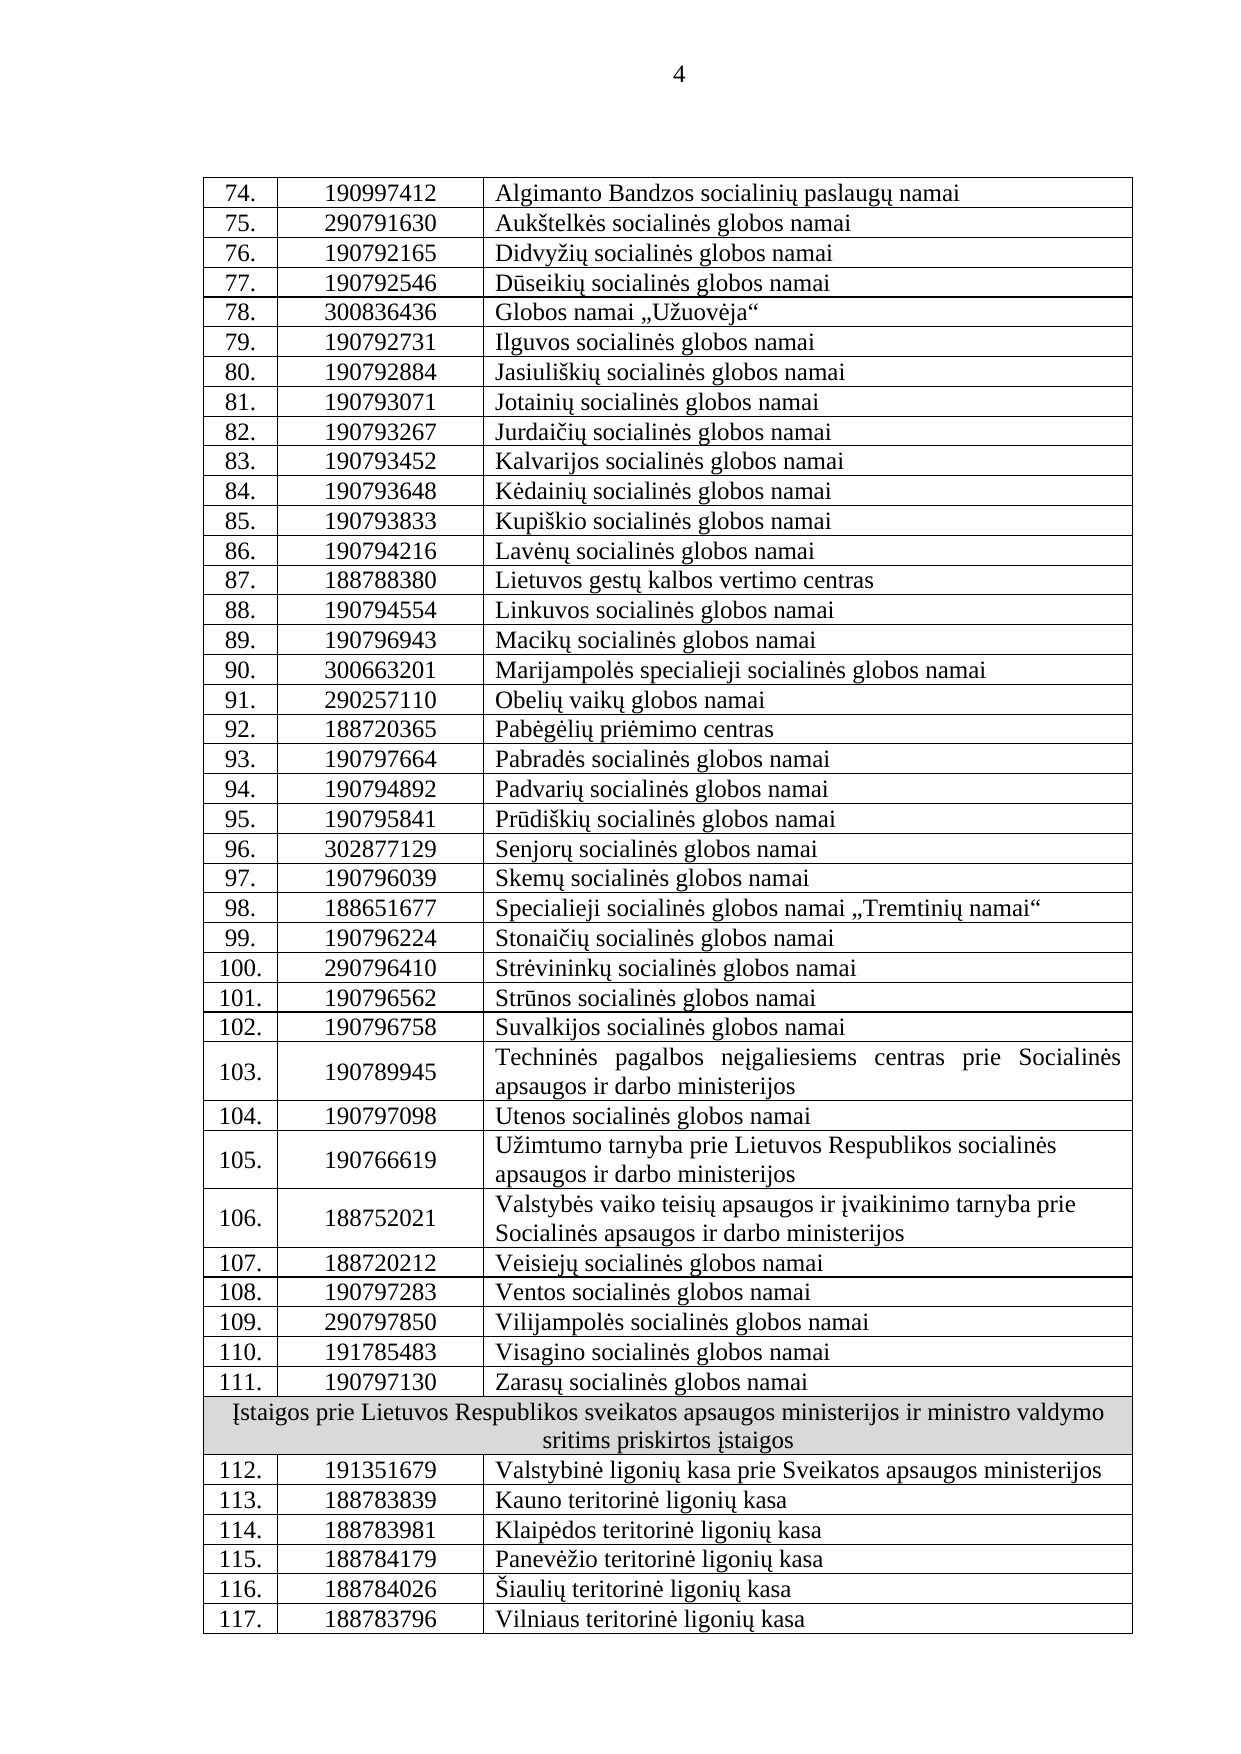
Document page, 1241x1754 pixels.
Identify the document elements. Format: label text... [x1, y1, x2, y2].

table_cell Jurdaičių socialinės globos namai [484, 417, 1132, 445]
table_cell 191785483 [278, 1337, 483, 1366]
table_cell Kauno teritorinė ligonių kasa [484, 1485, 1132, 1514]
table_cell 107. [204, 1248, 277, 1276]
table_cell 190792731 [278, 327, 483, 356]
table_cell Macikų socialinės globos namai [484, 625, 1132, 654]
table_cell Valstybės vaiko teisių apsaugos ir įvaikinimo tarnyba prie Socialinės apsaugos ir darbo ministerijos [484, 1189, 1132, 1247]
table_cell 90. [204, 655, 277, 684]
table_cell 190793833 [278, 506, 483, 535]
table_cell Panevėžio teritorinė ligonių kasa [484, 1545, 1132, 1573]
table_cell 188783839 [278, 1485, 483, 1514]
table_cell 290257110 [278, 685, 483, 713]
table_cell 106. [204, 1189, 277, 1247]
table_cell 190795841 [278, 804, 483, 833]
table_cell Pabėgėlių priėmimo centras [484, 715, 1132, 743]
table_cell 92. [204, 715, 277, 743]
table_cell 80. [204, 357, 277, 386]
table_cell 190792165 [278, 238, 483, 267]
table_cell 91. [204, 685, 277, 713]
table_cell 89. [204, 625, 277, 654]
table_cell Kalvarijos socialinės globos namai [484, 446, 1132, 475]
table_cell 300663201 [278, 655, 483, 684]
table_cell Kėdainių socialinės globos namai [484, 476, 1132, 505]
table_cell 188783981 [278, 1515, 483, 1543]
table_cell 300836436 [278, 298, 483, 326]
table_cell Stonaičių socialinės globos namai [484, 923, 1132, 952]
table_cell 190792546 [278, 268, 483, 296]
table_cell 93. [204, 744, 277, 773]
table_cell 190796562 [278, 983, 483, 1011]
table_cell 87. [204, 566, 277, 594]
table_cell 74. [204, 178, 277, 207]
table_cell Techninės pagalbos neįgaliesiems centras prie Socialinės apsaugos ir darbo ministerijos [484, 1042, 1132, 1100]
table_cell 82. [204, 417, 277, 445]
table_cell Šiaulių teritorinė ligonių kasa [484, 1574, 1132, 1603]
table_cell 114. [204, 1515, 277, 1543]
table_cell Linkuvos socialinės globos namai [484, 595, 1132, 624]
table_cell 290797850 [278, 1307, 483, 1336]
table_cell Prūdiškių socialinės globos namai [484, 804, 1132, 833]
table_cell Vilijampolės socialinės globos namai [484, 1307, 1132, 1336]
table_cell 83. [204, 446, 277, 475]
table_cell 105. [204, 1131, 277, 1188]
table_cell 190789945 [278, 1042, 483, 1100]
table_cell 113. [204, 1485, 277, 1514]
table_cell 190766619 [278, 1131, 483, 1188]
table_cell Strūnos socialinės globos namai [484, 983, 1132, 1011]
table_cell Kupiškio socialinės globos namai [484, 506, 1132, 535]
table_cell 104. [204, 1101, 277, 1129]
table_cell 190797283 [278, 1278, 483, 1306]
table_cell 86. [204, 536, 277, 564]
table_cell 188784179 [278, 1545, 483, 1573]
table_cell Lavėnų socialinės globos namai [484, 536, 1132, 564]
table_cell Ventos socialinės globos namai [484, 1278, 1132, 1306]
table_cell Padvarių socialinės globos namai [484, 774, 1132, 803]
table_cell Užimtumo tarnyba prie Lietuvos Respublikos socialinės apsaugos ir darbo ministerijos [484, 1131, 1132, 1188]
table_cell 188651677 [278, 893, 483, 922]
table_cell Dūseikių socialinės globos namai [484, 268, 1132, 296]
table_cell 190797130 [278, 1367, 483, 1396]
table_cell 190793648 [278, 476, 483, 505]
table_cell 94. [204, 774, 277, 803]
table_cell 190792884 [278, 357, 483, 386]
table_cell 188783796 [278, 1604, 483, 1633]
table_cell Strėvininkų socialinės globos namai [484, 953, 1132, 982]
table_cell 99. [204, 923, 277, 952]
table_cell 85. [204, 506, 277, 535]
table_cell 190797664 [278, 744, 483, 773]
table_cell Klaipėdos teritorinė ligonių kasa [484, 1515, 1132, 1543]
table_cell 96. [204, 834, 277, 862]
table_cell Suvalkijos socialinės globos namai [484, 1013, 1132, 1041]
table_cell 75. [204, 208, 277, 237]
table_cell 102. [204, 1013, 277, 1041]
table_cell 76. [204, 238, 277, 267]
table_cell Jotainių socialinės globos namai [484, 387, 1132, 416]
table_cell Vilniaus teritorinė ligonių kasa [484, 1604, 1132, 1633]
table_cell 190793071 [278, 387, 483, 416]
table_cell 190797098 [278, 1101, 483, 1129]
table_cell Utenos socialinės globos namai [484, 1101, 1132, 1129]
table_cell 116. [204, 1574, 277, 1603]
table_cell 81. [204, 387, 277, 416]
table_cell 112. [204, 1455, 277, 1484]
table_cell Jasiuliškių socialinės globos namai [484, 357, 1132, 386]
table_cell Senjorų socialinės globos namai [484, 834, 1132, 862]
table_cell 190794892 [278, 774, 483, 803]
table_cell 117. [204, 1604, 277, 1633]
table_cell 103. [204, 1042, 277, 1100]
table_cell Aukštelkės socialinės globos namai [484, 208, 1132, 237]
table_cell 188788380 [278, 566, 483, 594]
table_cell 190794216 [278, 536, 483, 564]
table_cell 95. [204, 804, 277, 833]
table_cell 100. [204, 953, 277, 982]
table_cell 190796758 [278, 1013, 483, 1041]
table_cell 188720365 [278, 715, 483, 743]
table_cell 101. [204, 983, 277, 1011]
table_cell 190796224 [278, 923, 483, 952]
table_cell 79. [204, 327, 277, 356]
table_cell 190796039 [278, 864, 483, 892]
table_cell Veisiejų socialinės globos namai [484, 1248, 1132, 1276]
table_cell Pabradės socialinės globos namai [484, 744, 1132, 773]
table_cell 290791630 [278, 208, 483, 237]
table_cell 98. [204, 893, 277, 922]
table_cell 188784026 [278, 1574, 483, 1603]
table_cell Lietuvos gestų kalbos vertimo centras [484, 566, 1132, 594]
table_cell 188752021 [278, 1189, 483, 1247]
table_cell Skemų socialinės globos namai [484, 864, 1132, 892]
table_cell Specialieji socialinės globos namai „Tremtinių namai“ [484, 893, 1132, 922]
table_cell Visagino socialinės globos namai [484, 1337, 1132, 1366]
table_cell Algimanto Bandzos socialinių paslaugų namai [484, 178, 1132, 207]
table_cell 111. [204, 1367, 277, 1396]
table_cell 188720212 [278, 1248, 483, 1276]
table_cell 110. [204, 1337, 277, 1366]
table_cell Didvyžių socialinės globos namai [484, 238, 1132, 267]
table_cell 109. [204, 1307, 277, 1336]
table_cell 108. [204, 1278, 277, 1306]
table_cell Valstybinė ligonių kasa prie Sveikatos apsaugos ministerijos [484, 1455, 1132, 1484]
table_cell 190796943 [278, 625, 483, 654]
table_cell 190794554 [278, 595, 483, 624]
table_cell 97. [204, 864, 277, 892]
table_cell 78. [204, 298, 277, 326]
table_cell 88. [204, 595, 277, 624]
table_cell Globos namai „Užuovėja“ [484, 298, 1132, 326]
table_cell Zarasų socialinės globos namai [484, 1367, 1132, 1396]
table_cell 190997412 [278, 178, 483, 207]
table_cell 115. [204, 1545, 277, 1573]
table_cell Įstaigos prie Lietuvos Respublikos sveikatos apsaugos ministerijos ir ministro valdymo sritims priskirtos įstaigos [204, 1397, 1132, 1454]
table_cell 84. [204, 476, 277, 505]
table_cell Marijampolės specialieji socialinės globos namai [484, 655, 1132, 684]
table_cell 290796410 [278, 953, 483, 982]
table_cell 191351679 [278, 1455, 483, 1484]
table_cell 302877129 [278, 834, 483, 862]
table_cell Ilguvos socialinės globos namai [484, 327, 1132, 356]
table_cell 190793267 [278, 417, 483, 445]
table_cell 77. [204, 268, 277, 296]
table_cell Obelių vaikų globos namai [484, 685, 1132, 713]
table_cell 190793452 [278, 446, 483, 475]
